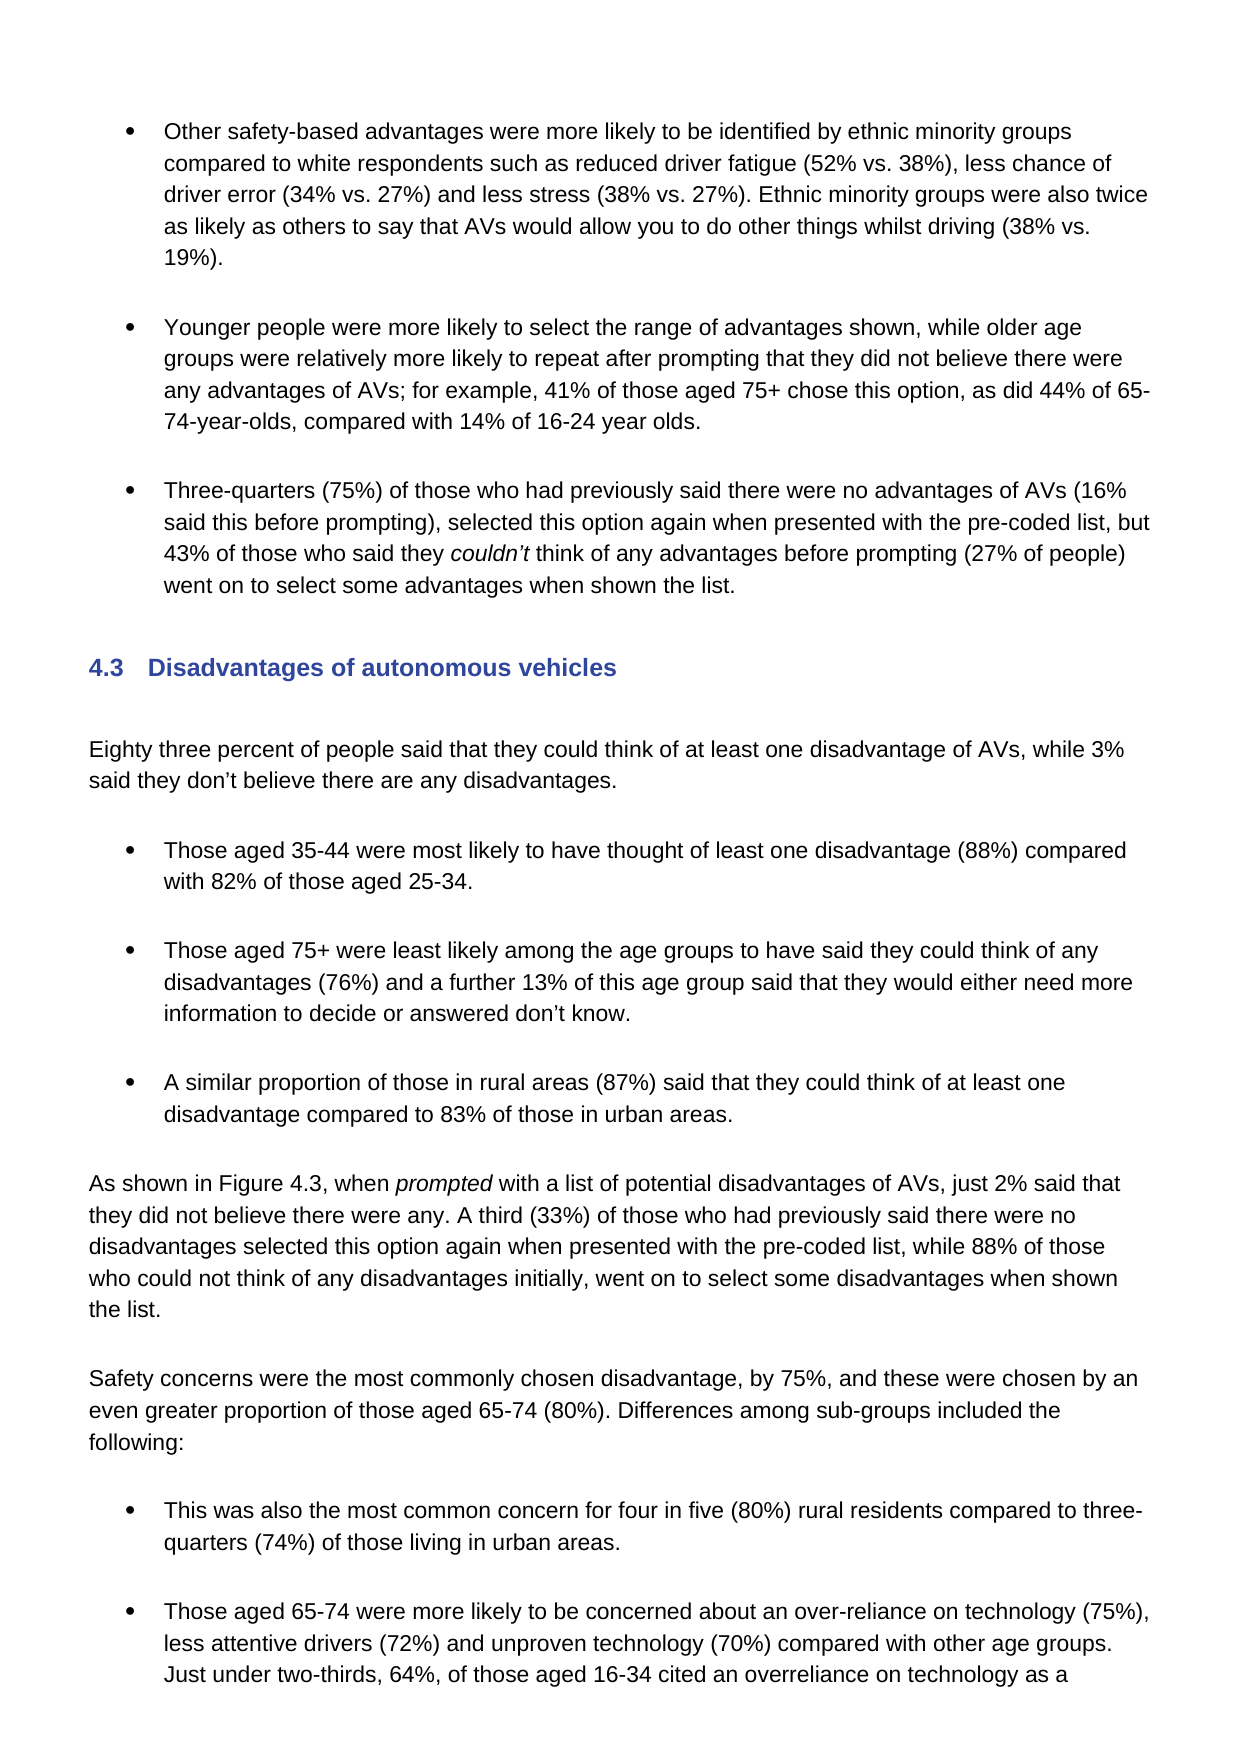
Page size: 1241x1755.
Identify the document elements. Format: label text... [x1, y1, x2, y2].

list Younger people were more likely to select the range of advantages shown, while older age groups were relatively more likely to repeat after prompting that they did not believe there were any advantages of AVs; for example, 41% of those aged 75+ chose this option, as did 44% of 65-74-year-olds, compared with 14% of 16-24 year olds. [126, 313, 1152, 434]
list Those aged 35-44 were most likely to have thought of least one disadvantage (88%) compared with 82% of those aged 25-34. [126, 837, 1152, 894]
text Eighty three percent of people said that they could think of at least one disadvantage of AVs, while 3% said they don’t believe there are any disadvantages. [89, 736, 1152, 794]
list This was also the most common concern for four in five (80%) rural residents compared to three-quarters (74%) of those living in urban areas. [126, 1497, 1152, 1555]
list A similar proportion of those in rural areas (87%) said that they could think of at least one disadvantage compared to 83% of those in urban areas. [126, 1069, 1152, 1127]
list Those aged 75+ were least likely among the age groups to have said they could think of any disadvantages (76%) and a further 13% of this age group said that they would either need more information to decide or answered don’t know. [126, 937, 1152, 1027]
subtitle Disadvantages of autonomous vehicles [89, 653, 1152, 711]
list Other safety-based advantages were more likely to be identified by ethnic minority groups compared to white respondents such as reduced driver fatigue (52% vs. 38%), less chance of driver error (34% vs. 27%) and less stress (38% vs. 27%). Ethnic minority groups were also twice as likely as others to say that AVs would allow you to do other things whilst driving (38% vs. 19%). [126, 118, 1152, 271]
list Three-quarters (75%) of those who had previously said there were no advantages of AVs (16% said this before prompting), selected this option again when presented with the pre-coded list, but 43% of those who said they couldn’t think of any advantages before prompting (27% of people) went on to select some advantages when shown the list. [126, 477, 1152, 598]
text Safety concerns were the most commonly chosen disadvantage, by 75%, and these were chosen by an even greater proportion of those aged 65-74 (80%). Differences among sub-groups included the following: [89, 1365, 1152, 1455]
list Those aged 65-74 were more likely to be concerned about an over-reliance on technology (75%), less attentive drivers (72%) and unproven technology (70%) compared with other age groups. Just under two-thirds, 64%, of those aged 16-34 cited an overreliance on technology as a [126, 1598, 1152, 1688]
text As shown in Figure 4.3, when prompted with a list of potential disadvantages of AVs, just 2% said that they did not believe there were any. A third (33%) of those who had previously said there were no disadvantages selected this option again when presented with the pre-coded list, while 88% of those who could not think of any disadvantages initially, went on to select some disadvantages when shown the list. [89, 1170, 1152, 1323]
